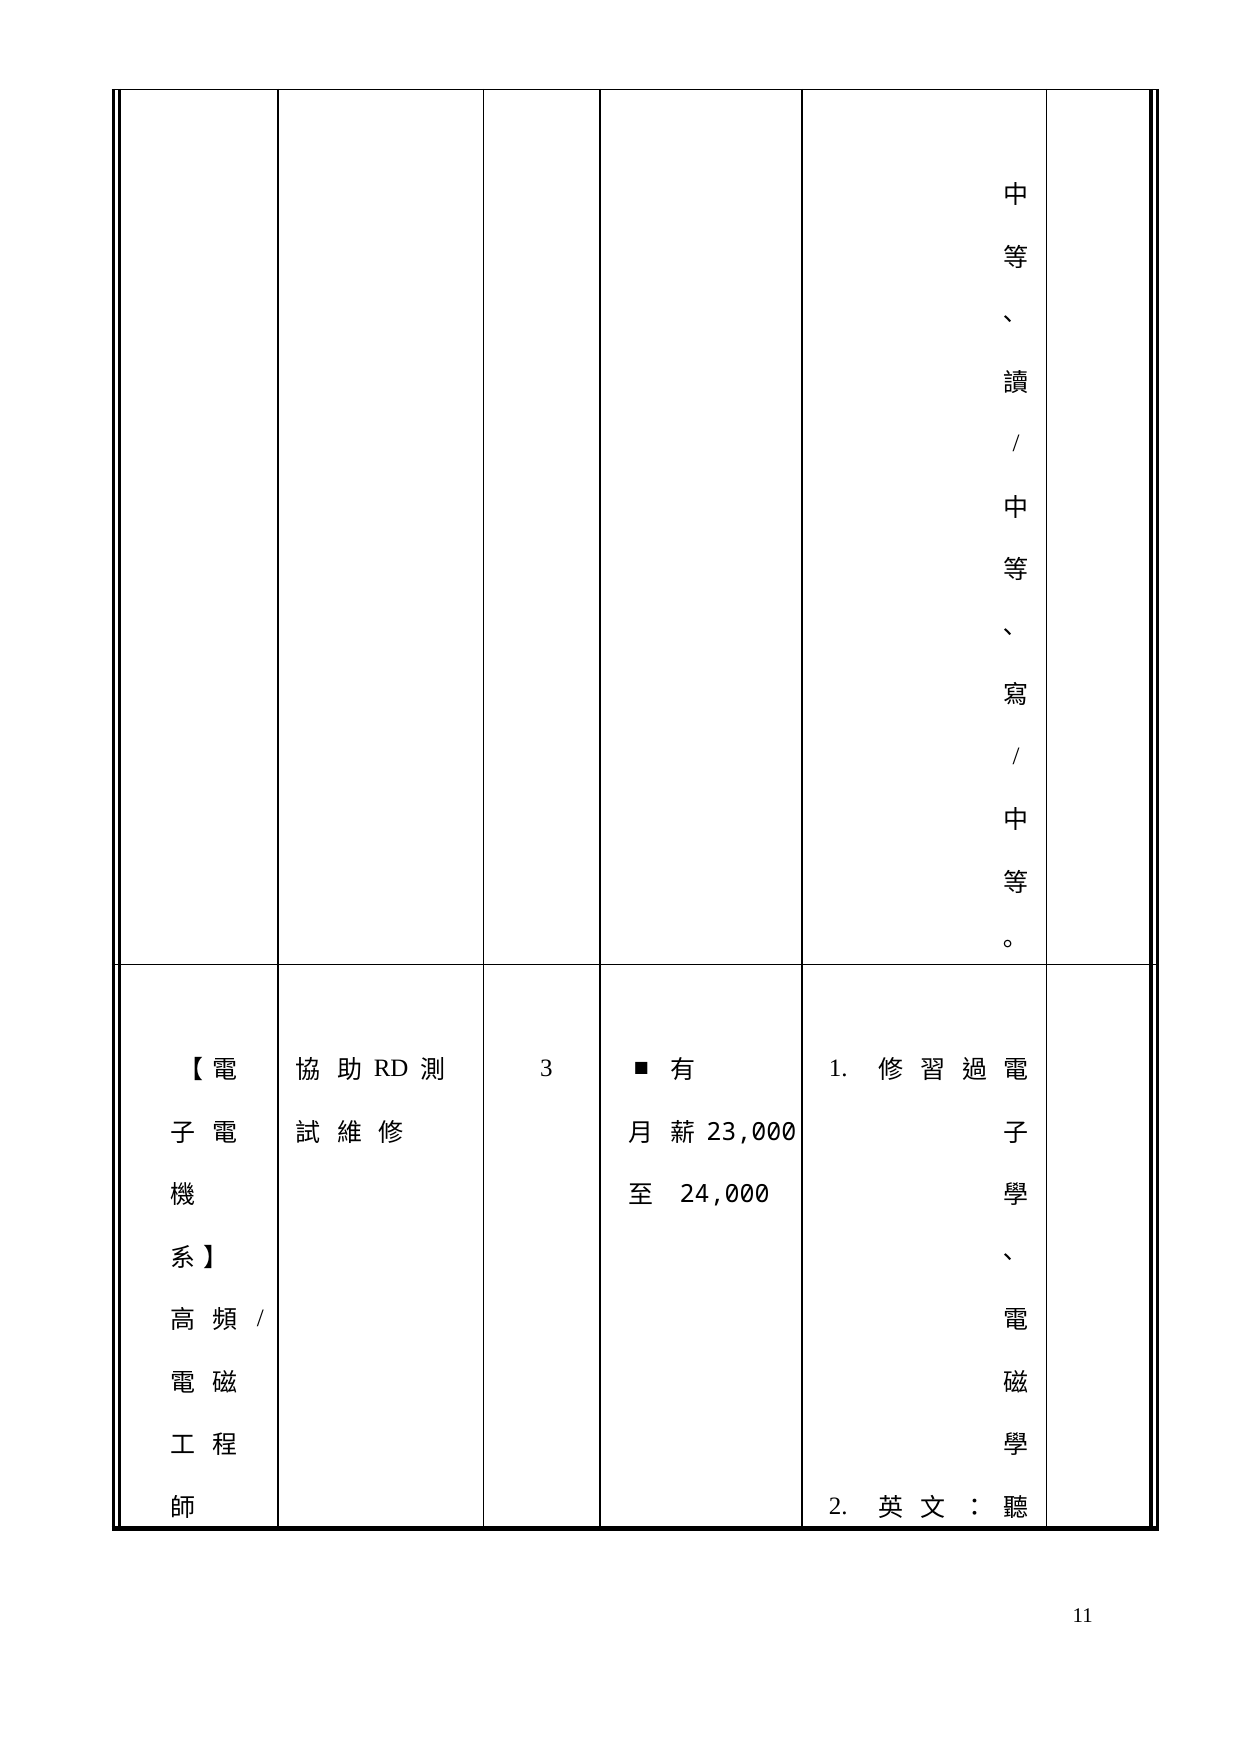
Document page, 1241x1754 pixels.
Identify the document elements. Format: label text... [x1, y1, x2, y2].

table_cell 修習過電子學、電磁學 英文：聽/中等、說/中等、讀/中等、寫/中等。 [803, 965, 1046, 1526]
table_cell [121, 90, 277, 964]
table_cell 【電子電機系】 高頻/電磁工程師 [121, 965, 277, 1526]
table_cell [601, 90, 801, 964]
table_cell [484, 90, 599, 964]
table_cell 協助RD測試維修 [279, 965, 483, 1526]
table_cell [279, 90, 483, 964]
table_cell [1047, 90, 1149, 964]
table_cell 3 [484, 965, 599, 1526]
table_cell 認真/負責/細心 英文：聽/中等、說/中等、讀/中等、寫/中等。 [803, 90, 1046, 964]
table_cell ■有 月薪23,000 至24,000 [601, 965, 801, 1526]
table_cell [1047, 965, 1149, 1526]
